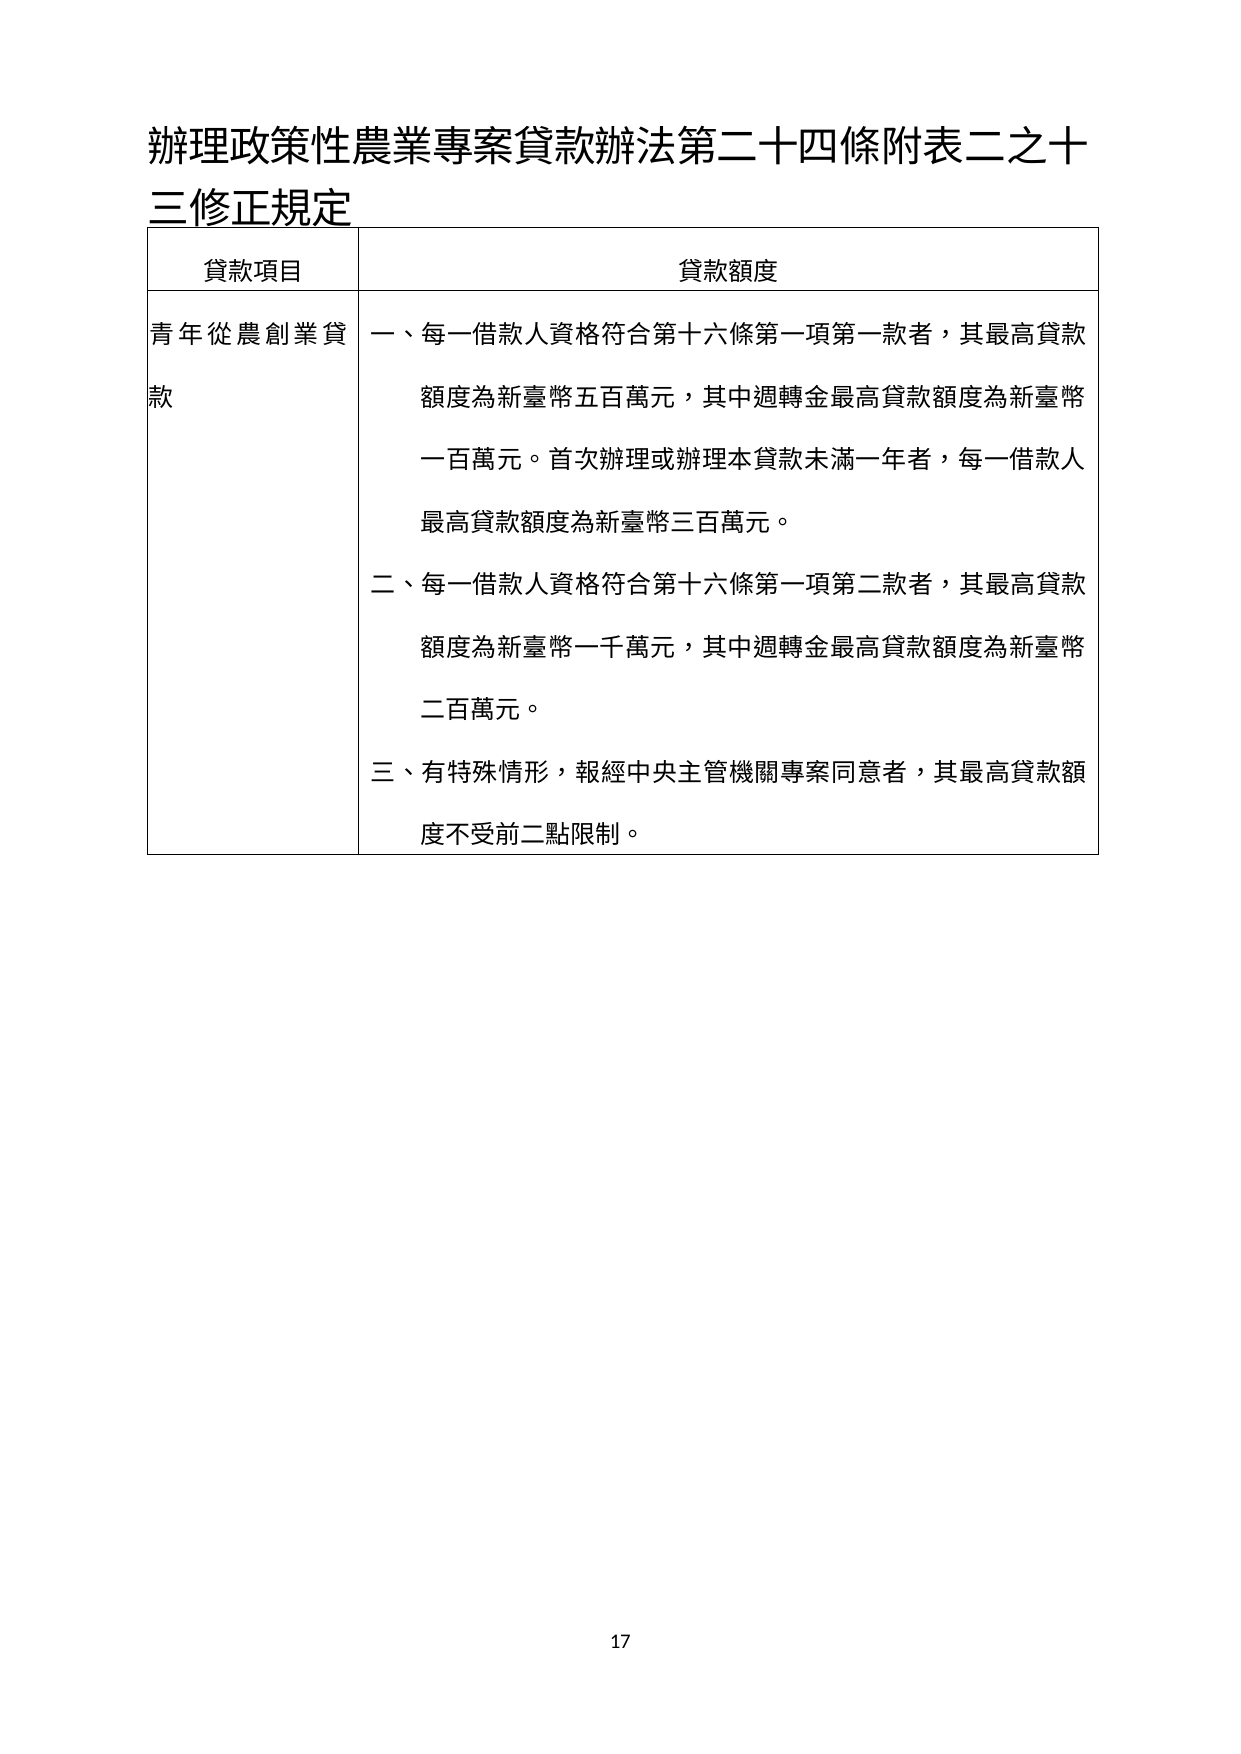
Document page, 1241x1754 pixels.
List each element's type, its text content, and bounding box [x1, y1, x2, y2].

table_header 貸款額度 [359, 228, 1098, 290]
text 辦理政策性農業專案貸款辦法第二十四條附表二之十三修正規定 [148, 102, 1092, 227]
table_cell 一、每一借款人資格符合第十六條第一項第一款者，其最高貸款額度為新臺幣五百萬元，其中週轉金最高貸款額度為新臺幣一百萬元。首次辦理或辦理本貸款未滿一年者，每一借款人最高貸款額度為新臺幣三百萬元。 二、每一借款人資格符合第十六條第一項第二款者，其最高貸款額度為新臺幣一千萬元，其中週轉金最高貸款額度為新臺幣二百萬元。 三、有特殊情形，報經中央主管機關專案同意者，其最高貸款額度不受前二點限制。 [359, 291, 1098, 854]
table_cell 青年從農創業貸款 [148, 291, 358, 854]
table_header 貸款項目 [148, 228, 358, 290]
